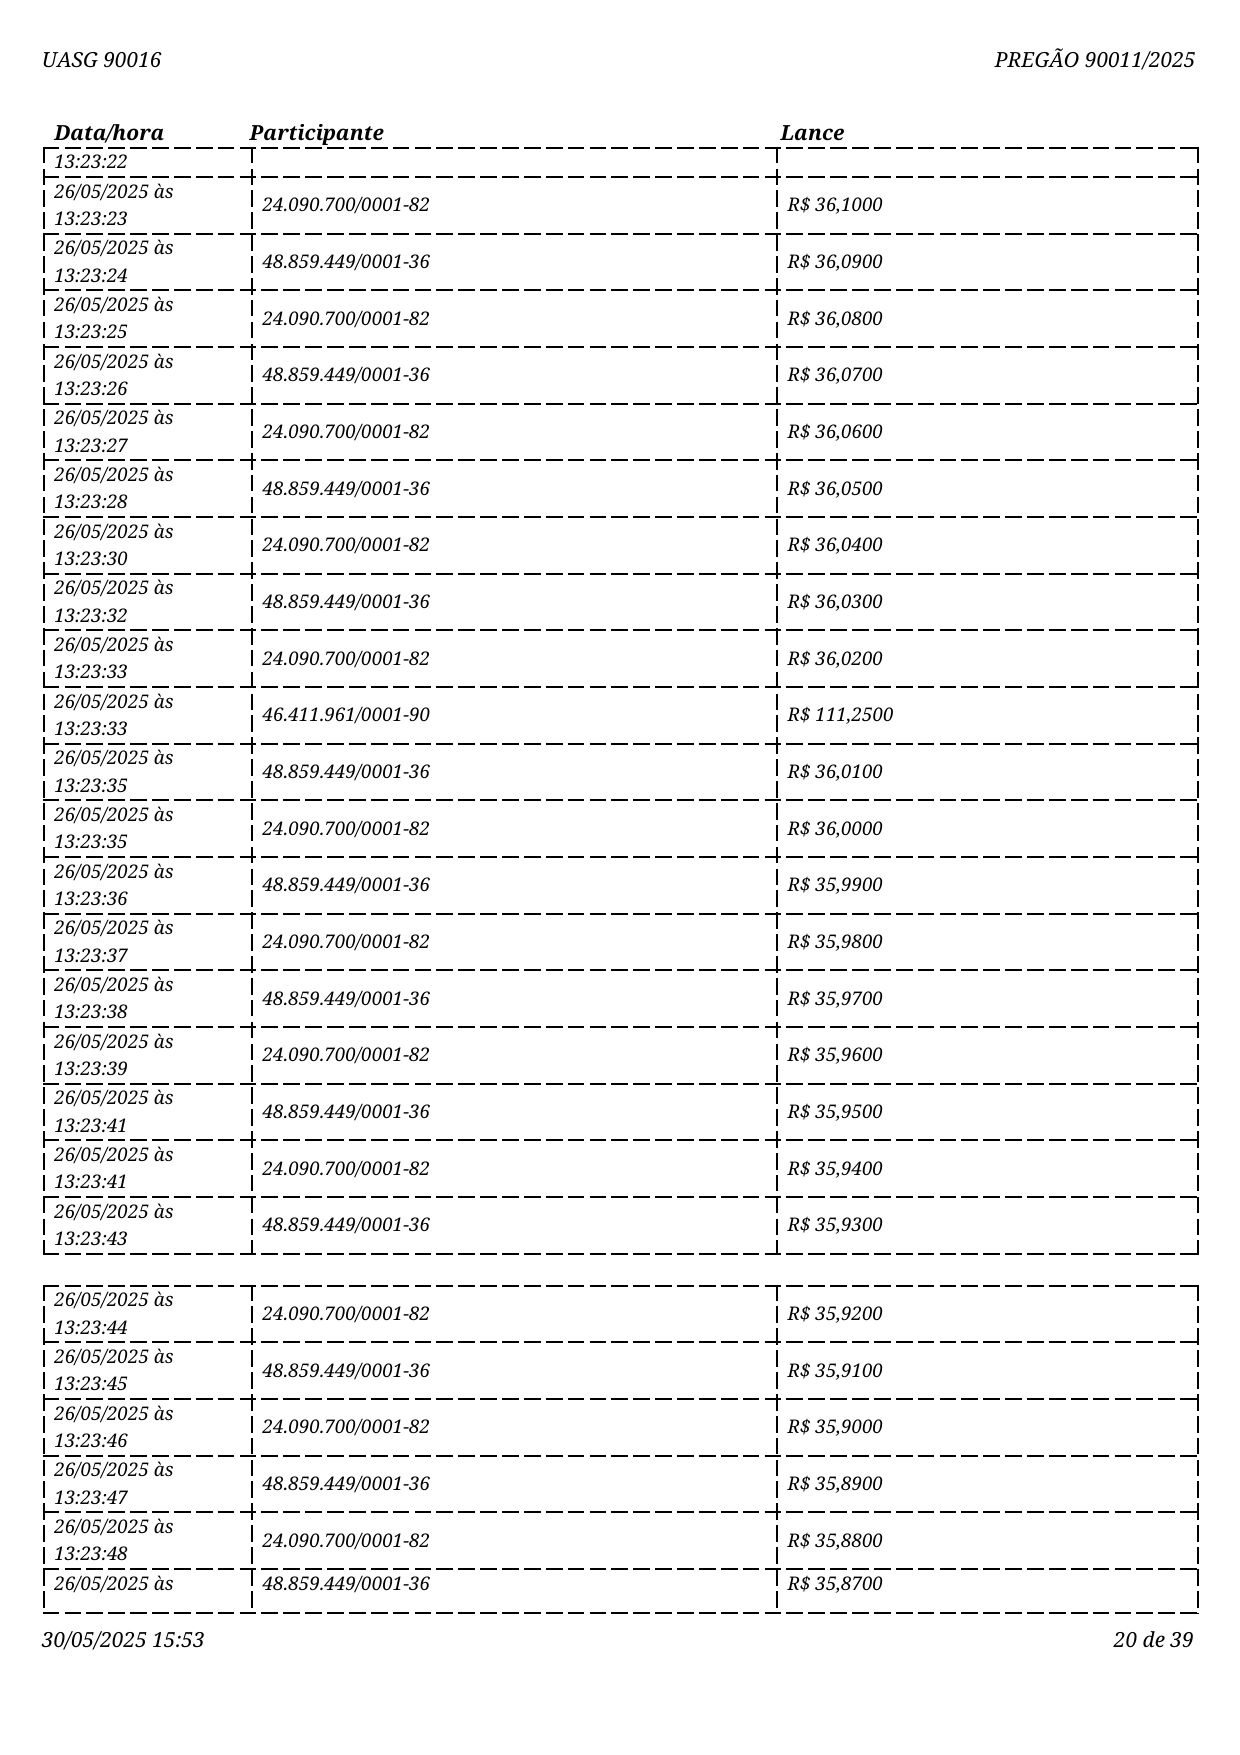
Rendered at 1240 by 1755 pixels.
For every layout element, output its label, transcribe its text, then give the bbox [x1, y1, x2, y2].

table_cell 26/05/2025 às 13:23:27 [44, 403, 252, 459]
table_cell 26/05/2025 às 13:23:24 [44, 233, 252, 289]
table_cell R$ 36,0100 [777, 743, 1198, 799]
table_cell 26/05/2025 às 13:23:46 [44, 1398, 252, 1454]
table_cell 24.090.700/0001-82 [252, 176, 777, 233]
table_cell R$ 36,1000 [777, 176, 1198, 233]
table_cell 26/05/2025 às [44, 1568, 252, 1612]
table_cell R$ 35,8800 [777, 1511, 1198, 1568]
table_cell R$ 36,0000 [777, 799, 1198, 856]
table_cell 48.859.449/0001-36 [252, 233, 777, 289]
table_cell R$ 35,9500 [777, 1083, 1198, 1139]
table_cell 26/05/2025 às 13:23:48 [44, 1511, 252, 1568]
table_cell 24.090.700/0001-82 [252, 1511, 777, 1568]
table_cell 26/05/2025 às 13:23:47 [44, 1455, 252, 1511]
table_cell 26/05/2025 às 13:23:36 [44, 856, 252, 913]
table_header 24.090.700/0001-82 [252, 1285, 777, 1341]
table_cell R$ 36,0600 [777, 403, 1198, 459]
table_cell 24.090.700/0001-82 [252, 913, 777, 969]
table_cell 24.090.700/0001-82 [252, 289, 777, 346]
table_cell R$ 35,9000 [777, 1398, 1198, 1454]
table_cell 26/05/2025 às 13:23:38 [44, 969, 252, 1026]
table_cell 26/05/2025 às 13:23:23 [44, 176, 252, 233]
table_cell 24.090.700/0001-82 [252, 516, 777, 573]
table_cell 24.090.700/0001-82 [252, 403, 777, 459]
table_cell R$ 35,9700 [777, 969, 1198, 1026]
table_cell 48.859.449/0001-36 [252, 459, 777, 516]
table_cell R$ 35,9900 [777, 856, 1198, 913]
table_cell 48.859.449/0001-36 [252, 856, 777, 913]
table_cell R$ 36,0200 [777, 629, 1198, 686]
table_cell 48.859.449/0001-36 [252, 1196, 777, 1253]
table_cell 24.090.700/0001-82 [252, 1139, 777, 1196]
table_cell 48.859.449/0001-36 [252, 1083, 777, 1139]
table_cell 26/05/2025 às 13:23:32 [44, 573, 252, 629]
table_cell R$ 36,0400 [777, 516, 1198, 573]
table_cell 26/05/2025 às 13:23:41 [44, 1083, 252, 1139]
table_cell 48.859.449/0001-36 [252, 1341, 777, 1398]
table_cell 26/05/2025 às 13:23:33 [44, 686, 252, 743]
table_cell 26/05/2025 às 13:23:35 [44, 799, 252, 856]
table_cell 48.859.449/0001-36 [252, 1455, 777, 1511]
table_cell 46.411.961/0001-90 [252, 686, 777, 743]
table_cell 26/05/2025 às 13:23:25 [44, 289, 252, 346]
table_cell 24.090.700/0001-82 [252, 629, 777, 686]
table_header R$ 35,9200 [777, 1285, 1198, 1341]
table_cell 48.859.449/0001-36 [252, 969, 777, 1026]
table_cell 24.090.700/0001-82 [252, 799, 777, 856]
table_cell R$ 36,0800 [777, 289, 1198, 346]
table_cell 26/05/2025 às 13:23:28 [44, 459, 252, 516]
table_cell [777, 147, 1198, 176]
table_cell 48.859.449/0001-36 [252, 1568, 777, 1612]
table_cell 26/05/2025 às 13:23:26 [44, 346, 252, 403]
table_cell 26/05/2025 às 13:23:41 [44, 1139, 252, 1196]
table_cell R$ 36,0700 [777, 346, 1198, 403]
table_cell R$ 111,2500 [777, 686, 1198, 743]
table_cell R$ 35,8900 [777, 1455, 1198, 1511]
table_cell 26/05/2025 às 13:23:35 [44, 743, 252, 799]
table_cell 13:23:22 [44, 147, 252, 176]
table_cell 26/05/2025 às 13:23:45 [44, 1341, 252, 1398]
table_cell 26/05/2025 às 13:23:43 [44, 1196, 252, 1253]
table_cell R$ 36,0300 [777, 573, 1198, 629]
table_cell R$ 35,9600 [777, 1026, 1198, 1083]
table_cell R$ 35,9800 [777, 913, 1198, 969]
table_cell 48.859.449/0001-36 [252, 743, 777, 799]
table_cell 48.859.449/0001-36 [252, 346, 777, 403]
table_cell R$ 36,0500 [777, 459, 1198, 516]
table_cell R$ 35,9300 [777, 1196, 1198, 1253]
table_cell 24.090.700/0001-82 [252, 1026, 777, 1083]
table_cell 26/05/2025 às 13:23:39 [44, 1026, 252, 1083]
table_cell R$ 35,9400 [777, 1139, 1198, 1196]
table_cell 26/05/2025 às 13:23:33 [44, 629, 252, 686]
table_cell 48.859.449/0001-36 [252, 573, 777, 629]
table_cell R$ 35,8700 [777, 1568, 1198, 1612]
table_cell [252, 147, 777, 176]
table_cell 26/05/2025 às 13:23:30 [44, 516, 252, 573]
table_cell R$ 36,0900 [777, 233, 1198, 289]
table_cell R$ 35,9100 [777, 1341, 1198, 1398]
table_header 26/05/2025 às 13:23:44 [44, 1285, 252, 1341]
table_cell 24.090.700/0001-82 [252, 1398, 777, 1454]
table_cell 26/05/2025 às 13:23:37 [44, 913, 252, 969]
